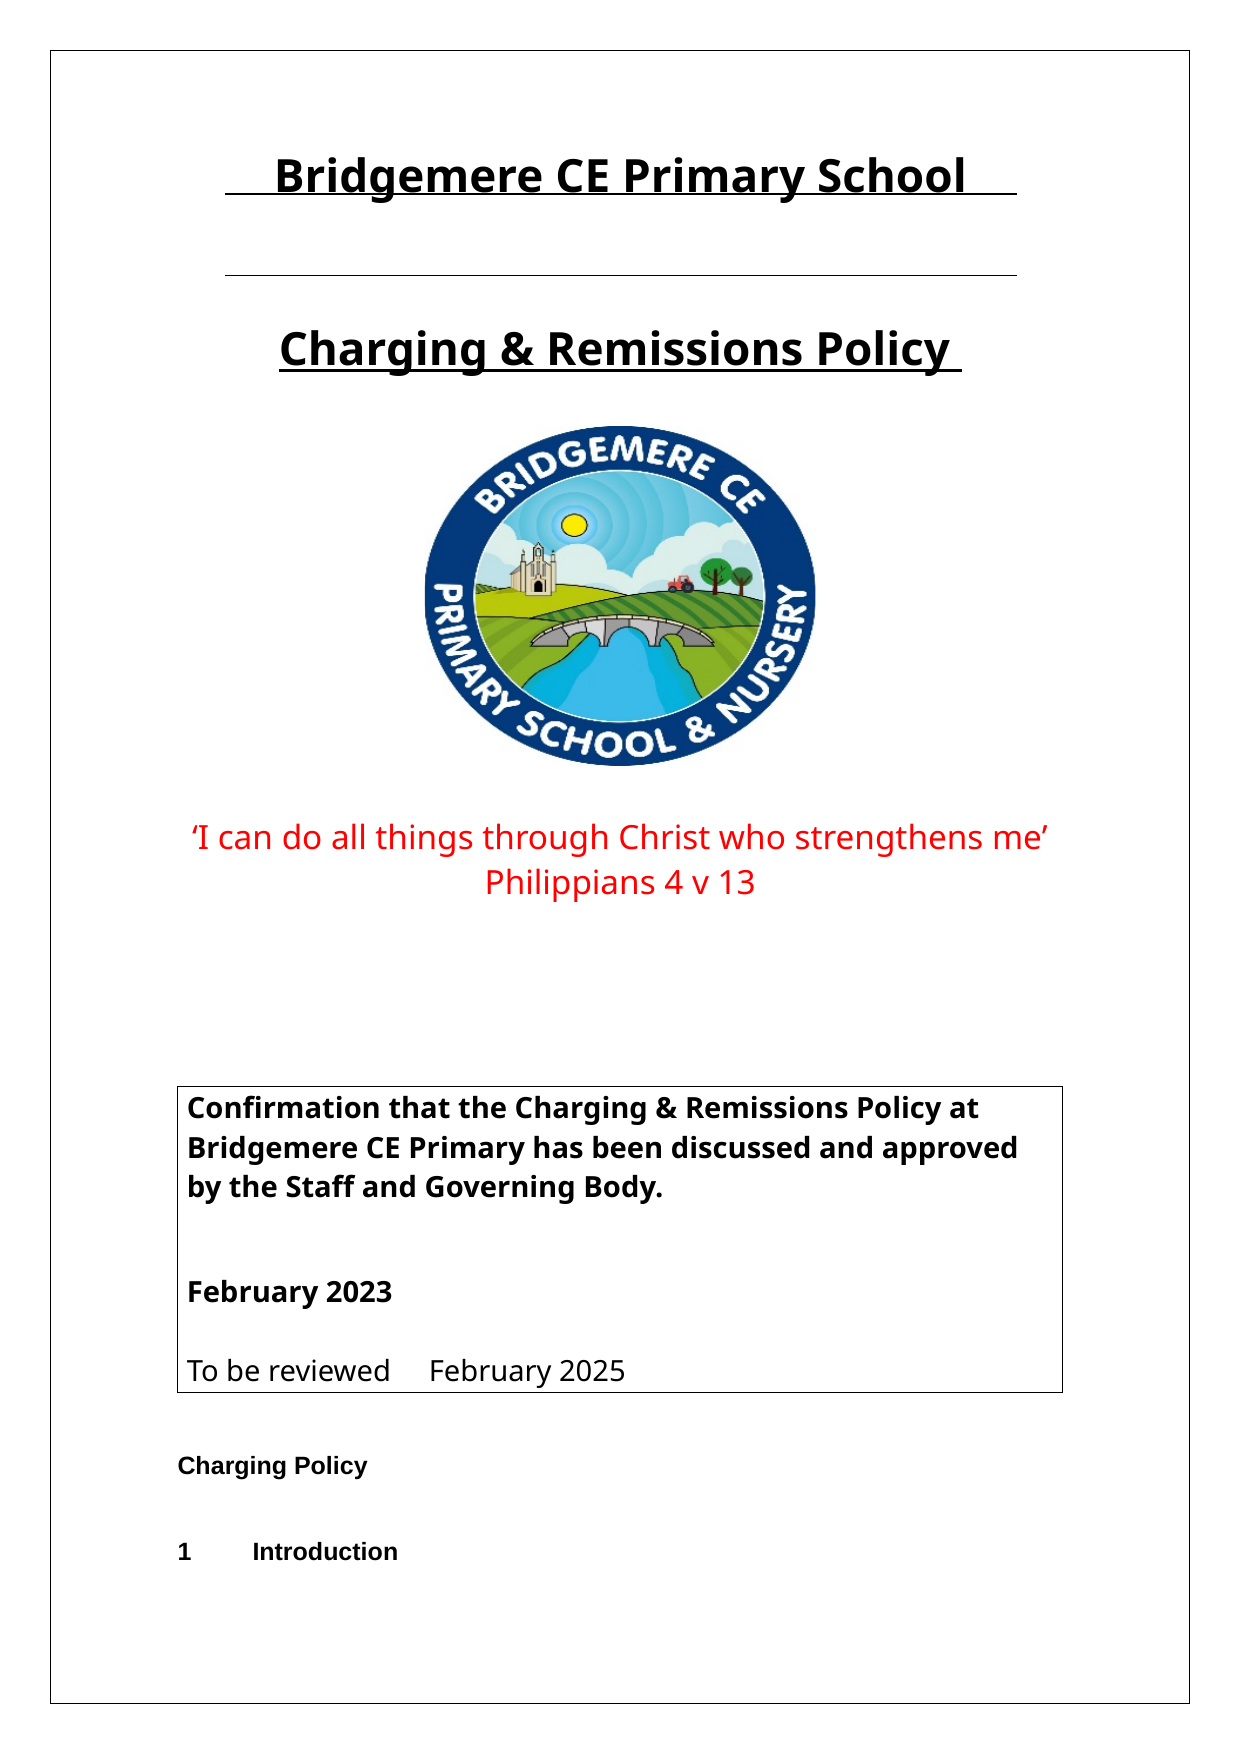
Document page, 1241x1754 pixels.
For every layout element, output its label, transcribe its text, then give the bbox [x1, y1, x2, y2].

text February 2023 [178, 1270, 1062, 1311]
text To be reviewed February 2025 [178, 1349, 1062, 1392]
text Charging Policy [177, 1451, 1063, 1479]
text Philippians 4 v 13 [177, 859, 1063, 904]
text Confirmation that the Charging & Remissions Policy at Bridgemere CE Primary has been discussed and approved by the Staff and Governing Body. [178, 1087, 1062, 1206]
text ‘I can do all things through Christ who strengthens me’ [177, 814, 1063, 859]
text Charging & Remissions Policy [177, 316, 1063, 378]
text 1 Introduction [177, 1537, 1063, 1566]
text Bridgemere CE Primary School [177, 143, 1063, 205]
